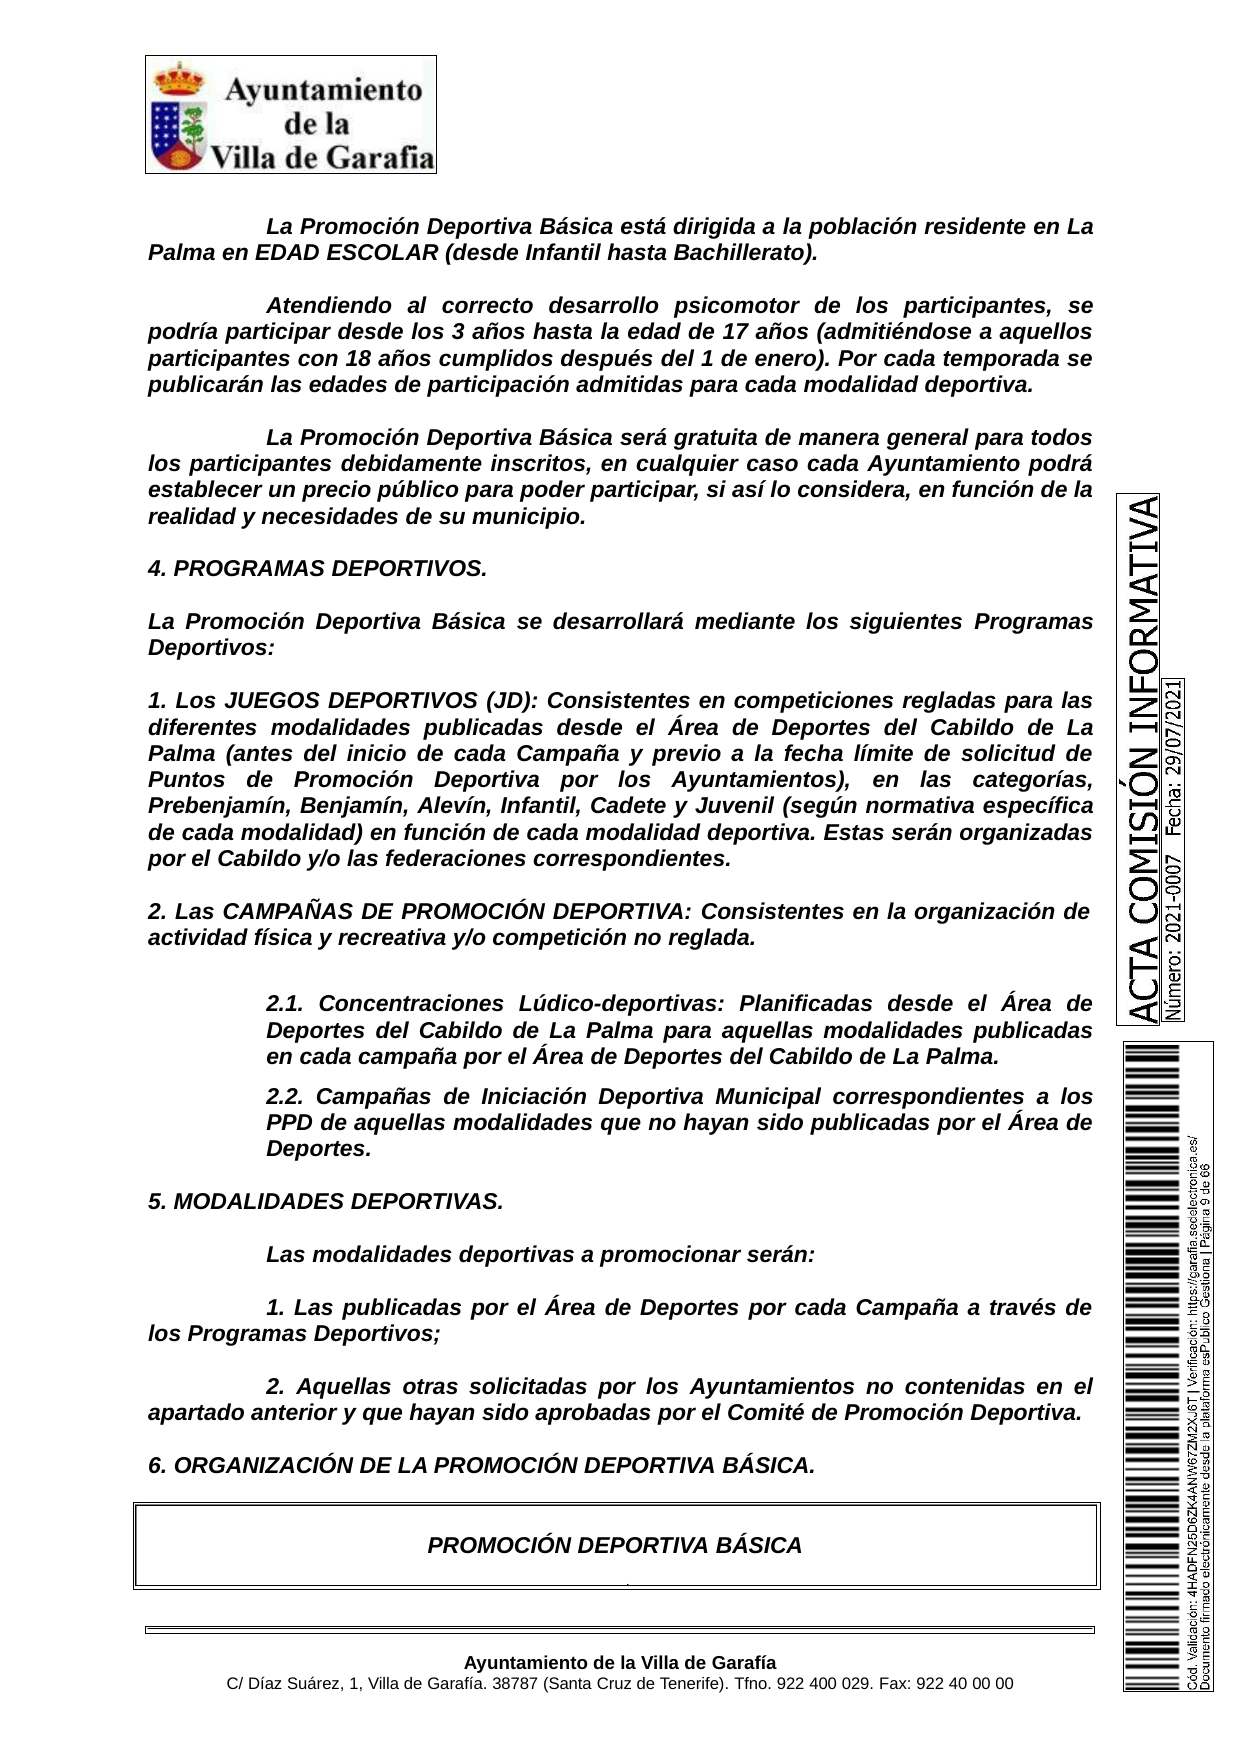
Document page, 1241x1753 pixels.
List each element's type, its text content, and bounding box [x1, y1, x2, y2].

text participantes con 18 años cumplidos después del 1 de enero). Por cada temporada se [148, 346, 1117, 371]
text los Programas Deportivos; [148, 1321, 466, 1347]
text Puntos de Promoción Deportiva por los Ayuntamientos), en las categorías, [148, 767, 1118, 793]
text Palma en EDAD ESCOLAR (desde Infantil hasta Bachillerato). [148, 240, 1118, 266]
text PPD de aquellas modalidades que no hayan sido publicadas por el Área de [266, 1110, 1117, 1136]
text podría participar desde los 3 años hasta la edad de 17 años (admitiéndose a aquellos [148, 319, 1117, 345]
picture [146, 56, 436, 173]
text 1. Los JUEGOS DEPORTIVOS (JD): Consistentes en competiciones regladas para las [148, 688, 1117, 714]
text 2.1. Concentraciones Lúdico-deportivas: Planificadas desde el Área de [266, 991, 1117, 1017]
text establecer un precio público para poder participar, si así lo considera, en función de la [148, 477, 1117, 503]
text 1. Las publicadas por el Área de Deportes por cada Campaña a través de [266, 1294, 1116, 1320]
text C/ Díaz Suárez, 1, Villa de Garafía. 38787 (Santa Cruz de Tenerife). Tfno. 922 400 029. Fax: 922 40 00 00 [226, 1674, 1039, 1693]
text Ayuntamiento de la Villa de Garafía [463, 1653, 1039, 1674]
text de cada modalidad) en función de cada modalidad deportiva. Estas serán organizadas [148, 820, 1118, 846]
text Atendiendo al correcto desarrollo psicomotor de los participantes, se [266, 293, 1117, 318]
picture [1124, 1042, 1213, 1691]
picture [1162, 679, 1184, 1021]
picture [146, 1627, 1094, 1633]
text 6. ORGANIZACIÓN DE LA PROMOCIÓN DEPORTIVA BÁSICA. [148, 1453, 843, 1478]
text actividad física y recreativa y/o competición no reglada. [148, 925, 780, 951]
text La Promoción Deportiva Básica será gratuita de manera general para todos [266, 424, 1117, 450]
text Palma (antes del inicio de cada Campaña y previo a la fecha límite de solicitud de [148, 741, 1118, 766]
text 5. MODALIDADES DEPORTIVAS. [148, 1189, 530, 1215]
text Deportes del Cabildo de La Palma para aquellas modalidades publicadas [266, 1018, 1117, 1043]
text Prebenjamín, Benjamín, Alevín, Infantil, Cadete y Juvenil (según normativa específica [148, 793, 1118, 819]
picture [1117, 494, 1159, 1025]
picture [134, 1503, 1100, 1589]
text realidad y necesidades de su municipio. [148, 504, 1117, 529]
text por el Cabildo y/o las federaciones correspondientes. [148, 846, 1118, 872]
text PROMOCIÓN DEPORTIVA BÁSICA [427, 1533, 830, 1558]
text Las modalidades deportivas a promocionar serán: [266, 1242, 839, 1267]
text Deportes. [266, 1136, 1117, 1162]
text apartado anterior y que hayan sido aprobadas por el Comité de Promoción Deportiva. [148, 1400, 1106, 1426]
text 2.2. Campañas de Iniciación Deportiva Municipal correspondientes a los [266, 1084, 1118, 1109]
text 4. PROGRAMAS DEPORTIVOS. [148, 556, 512, 582]
text en cada campaña por el Área de Deportes del Cabildo de La Palma. [266, 1044, 1117, 1070]
text La Promoción Deportiva Básica se desarrollará mediante los siguientes Programas [148, 609, 1118, 635]
text publicarán las edades de participación admitidas para cada modalidad deportiva. [148, 372, 1117, 397]
text Deportivos: [148, 635, 1118, 661]
text 2. Aquellas otras solicitadas por los Ayuntamientos no contenidas en el [266, 1374, 1117, 1399]
text diferentes modalidades publicadas desde el Área de Deportes del Cabildo de La [148, 714, 1118, 740]
text 2. Las CAMPAÑAS DE PROMOCIÓN DEPORTIVA: Consistentes en la organización de [148, 899, 1117, 924]
text La Promoción Deportiva Básica está dirigida a la población residente en La [266, 214, 1118, 239]
text los participantes debidamente inscritos, en cualquier caso cada Ayuntamiento podrá [148, 451, 1117, 477]
